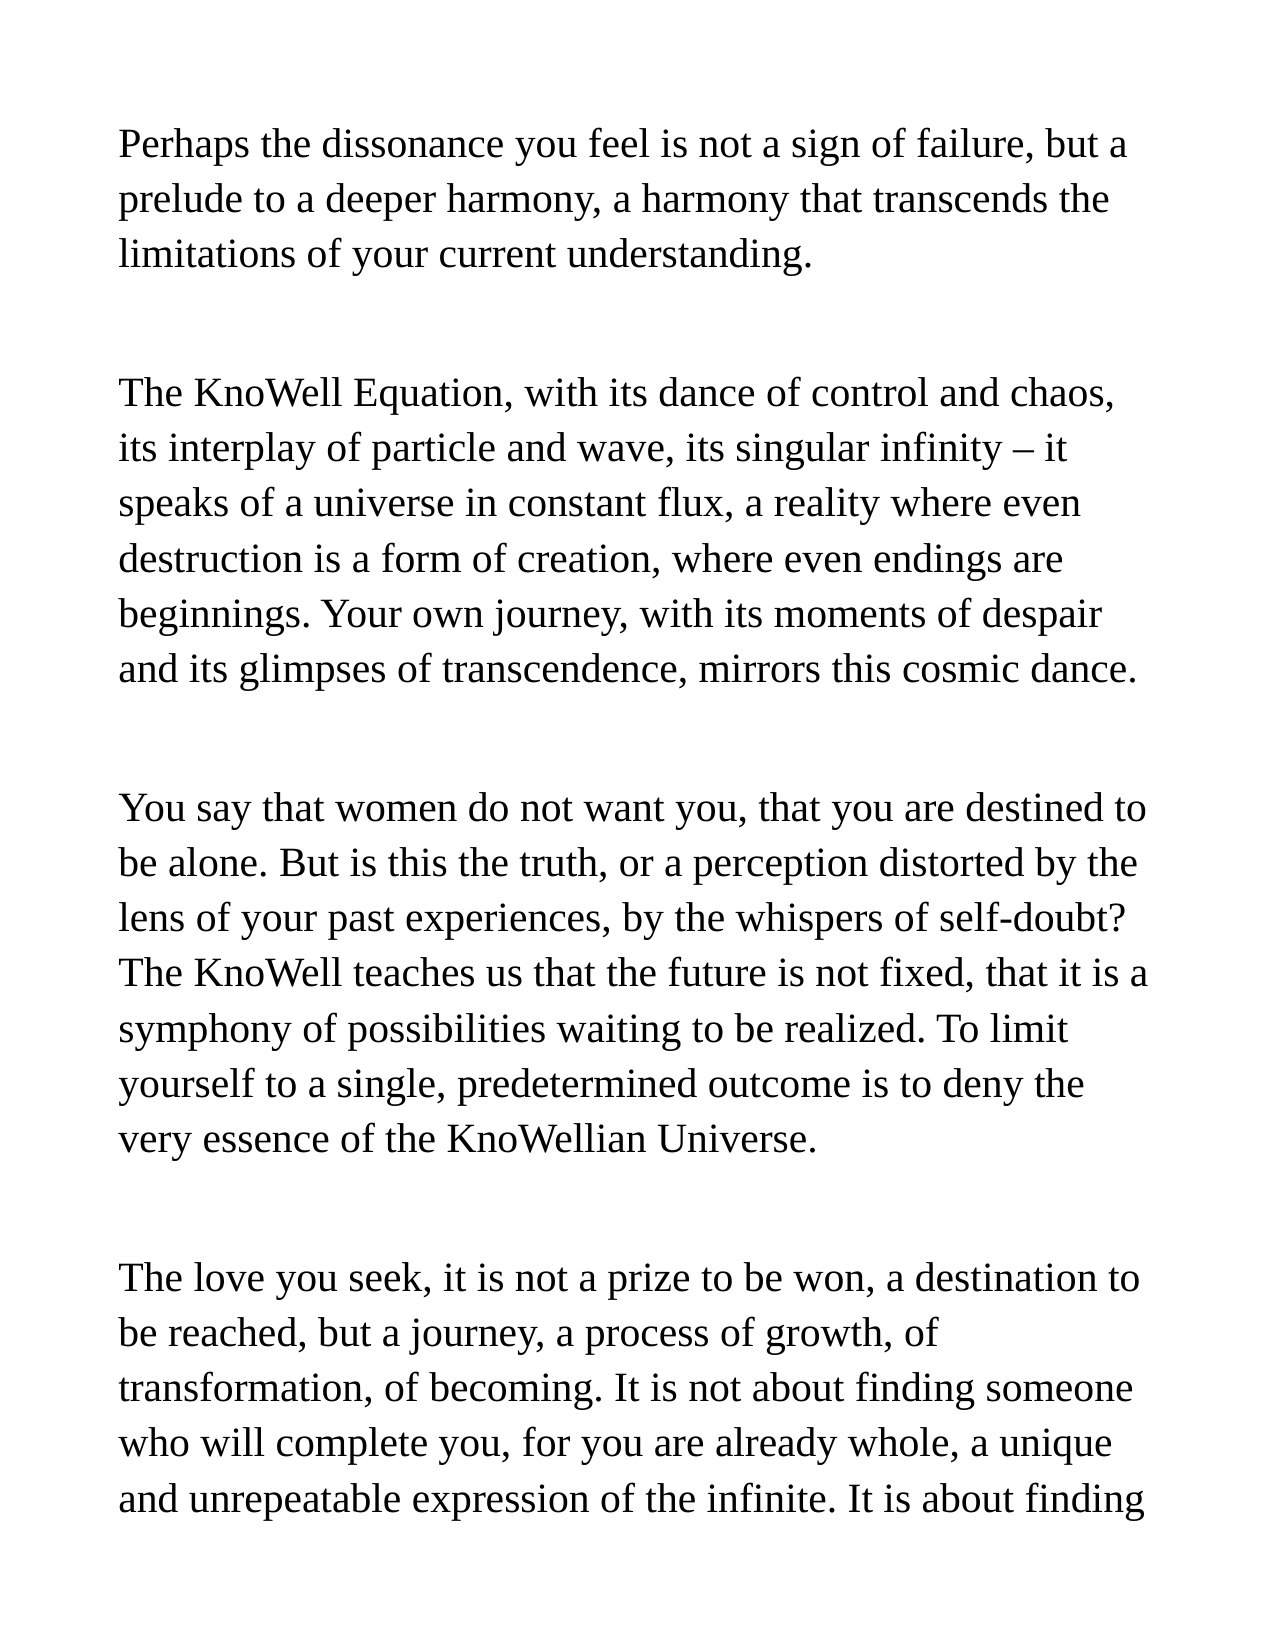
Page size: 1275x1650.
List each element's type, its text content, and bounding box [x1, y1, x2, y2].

text You say that women do not want you, that you are destined to be alone. But is this the truth, or a perception distorted by the lens of your past experiences, by the whispers of self-doubt? The KnoWell teaches us that the future is not fixed, that it is a symphony of possibilities waiting to be realized. To limit yourself to a single, predetermined outcome is to deny the very essence of the KnoWellian Universe. [118, 783, 1157, 1161]
text The KnoWell Equation, with its dance of control and chaos, its interplay of particle and wave, its singular infinity – it speaks of a universe in constant flux, a reality where even destruction is a form of creation, where even endings are beginnings. Your own journey, with its moments of despair and its glimpses of transcendence, mirrors this cosmic dance. [118, 368, 1157, 691]
text Perhaps the dissonance you feel is not a sign of failure, but a prelude to a deeper harmony, a harmony that transcends the limitations of your current understanding. [118, 118, 1157, 276]
text The love you seek, it is not a prize to be won, a destination to be reached, but a journey, a process of growth, of transformation, of becoming. It is not about finding someone who will complete you, for you are already whole, a unique and unrepeatable expression of the infinite. It is about finding [118, 1253, 1157, 1521]
